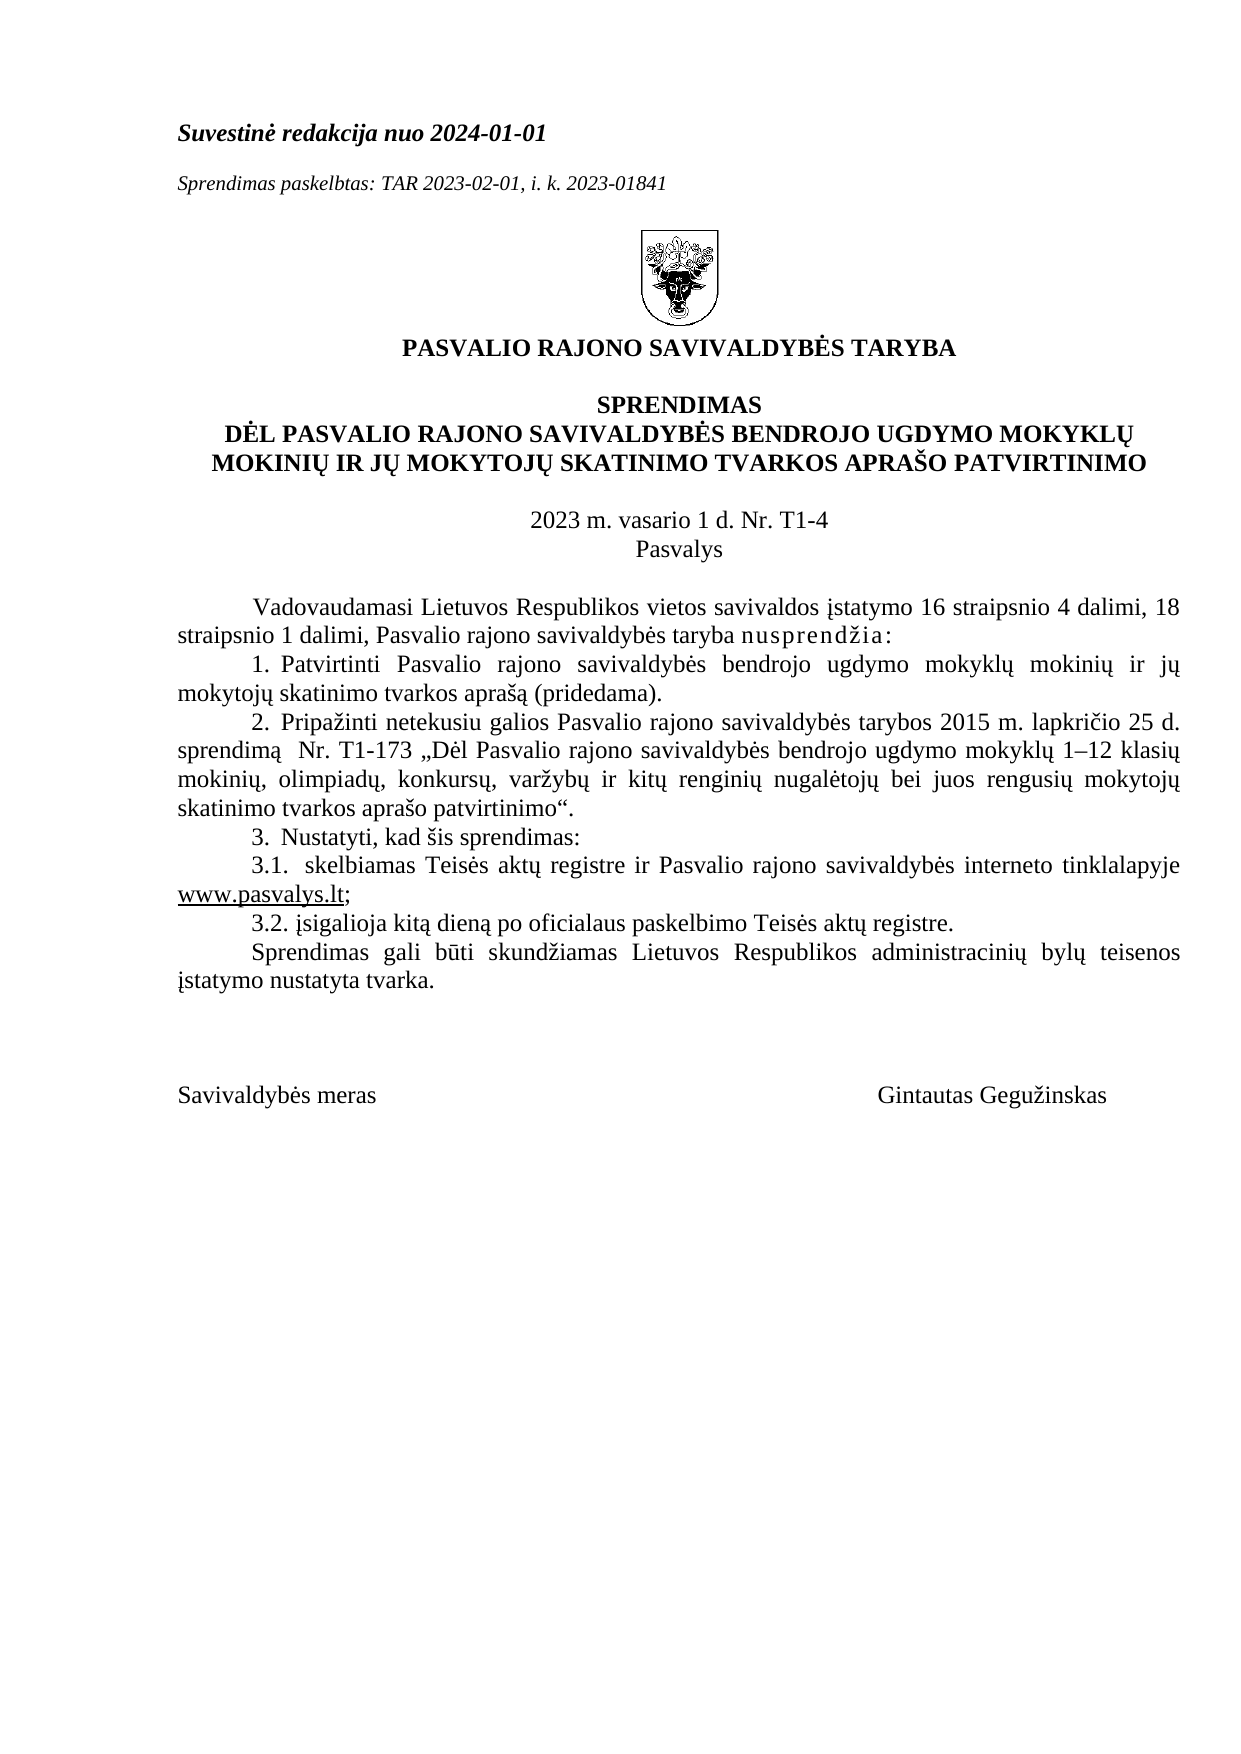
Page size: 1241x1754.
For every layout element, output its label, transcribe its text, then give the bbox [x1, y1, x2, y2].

text Suvestinė redakcija nuo 2024-01-01 [177, 118, 1181, 147]
text Sprendimas gali būti skundžiamas Lietuvos Respublikos administracinių bylų teisenos įstatymo nustatyta tvarka. [177, 937, 1181, 994]
text 3.1. skelbiamas Teisės aktų registre ir Pasvalio rajono savivaldybės interneto tinklalapyje www.pasvalys.lt; [177, 851, 1181, 908]
text DĖL PASVALIO RAJONO SAVIVALDYBĖS BENDROJO ugdymo MOKYKLŲ mokinių ir jų mokytojų skatinimo tvarkos aprašO PATVIRTINIMO [177, 419, 1181, 477]
text Pasvalio rajono savivaldybės taryba [177, 333, 1181, 362]
text Sprendimas [177, 391, 1181, 419]
text 3. Nustatyti, kad šis sprendimas: [177, 822, 1181, 851]
text Savivaldybės meras Gintautas Gegužinskas [177, 1081, 1181, 1109]
text 2. Pripažinti netekusiu galios Pasvalio rajono savivaldybės tarybos 2015 m. lapkričio 25 d. sprendimą Nr. T1-173 „Dėl Pasvalio rajono savivaldybės bendrojo ugdymo mokyklų 1–12 klasių mokinių, olimpiadų, konkursų, varžybų ir kitų renginių nugalėtojų bei juos rengusių mokytojų skatinimo tvarkos aprašo patvirtinimo“. [177, 707, 1181, 822]
text 3.2. įsigalioja kitą dieną po oficialaus paskelbimo Teisės aktų registre. [177, 908, 1181, 937]
text Vadovaudamasi Lietuvos Respublikos vietos savivaldos įstatymo 16 straipsnio 4 dalimi, 18 straipsnio 1 dalimi, Pasvalio rajono savivaldybės taryba nusprendžia: [177, 592, 1181, 649]
text 2023 m. vasario 1 d. Nr. T1-4 [177, 506, 1181, 534]
text 1. Patvirtinti Pasvalio rajono savivaldybės bendrojo ugdymo mokyklų mokinių ir jų mokytojų skatinimo tvarkos aprašą (pridedama). [177, 649, 1181, 707]
text Pasvalys [177, 534, 1181, 563]
text Sprendimas paskelbtas: TAR 2023-02-01, i. k. 2023-01841 [177, 171, 1181, 195]
